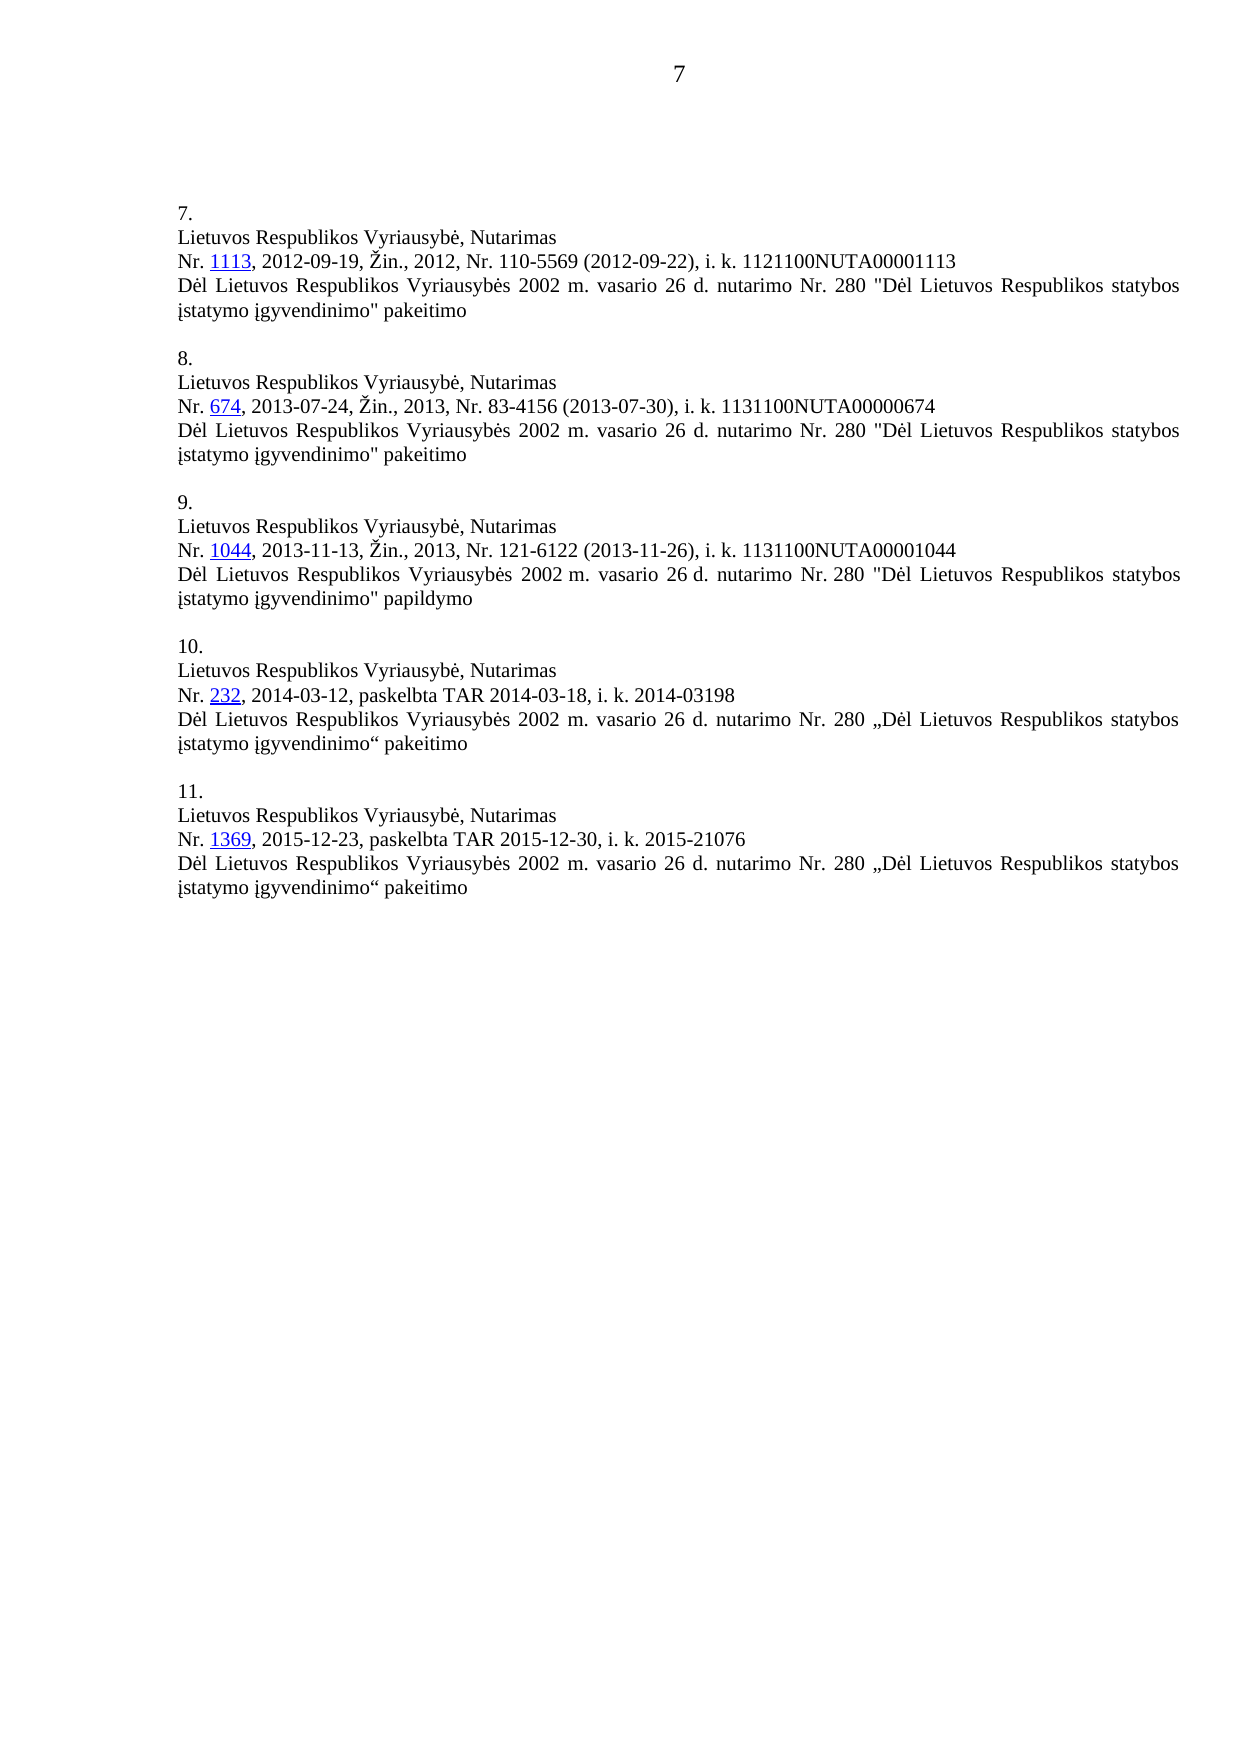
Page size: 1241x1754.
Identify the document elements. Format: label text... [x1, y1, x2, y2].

text 8. [177, 346, 1181, 370]
text Dėl Lietuvos Respublikos Vyriausybės 2002 m. vasario 26 d. nutarimo Nr. 280 "Dėl Lietuvos Respublikos statybos įstatymo įgyvendinimo" pakeitimo [177, 418, 1181, 466]
text Nr. 1044, 2013-11-13, Žin., 2013, Nr. 121-6122 (2013-11-26), i. k. 1131100NUTA00001044 [177, 538, 1181, 562]
text 10. [177, 634, 1181, 658]
text 7. [177, 201, 1181, 225]
text 9. [177, 490, 1181, 514]
text Lietuvos Respublikos Vyriausybė, Nutarimas [177, 514, 1181, 538]
text Lietuvos Respublikos Vyriausybė, Nutarimas [177, 225, 1181, 249]
text Dėl Lietuvos Respublikos Vyriausybės 2002 m. vasario 26 d. nutarimo Nr. 280 „Dėl Lietuvos Respublikos statybos įstatymo įgyvendinimo“ pakeitimo [177, 707, 1181, 755]
text Dėl Lietuvos Respublikos Vyriausybės 2002 m. vasario 26 d. nutarimo Nr. 280 "Dėl Lietuvos Respublikos statybos įstatymo įgyvendinimo" papildymo [177, 562, 1181, 610]
text Dėl Lietuvos Respublikos Vyriausybės 2002 m. vasario 26 d. nutarimo Nr. 280 "Dėl Lietuvos Respublikos statybos įstatymo įgyvendinimo" pakeitimo [177, 273, 1181, 322]
text Lietuvos Respublikos Vyriausybė, Nutarimas [177, 658, 1181, 682]
text Lietuvos Respublikos Vyriausybė, Nutarimas [177, 370, 1181, 394]
text Nr. 1113, 2012-09-19, Žin., 2012, Nr. 110-5569 (2012-09-22), i. k. 1121100NUTA00001113 [177, 249, 1181, 273]
text Lietuvos Respublikos Vyriausybė, Nutarimas [177, 803, 1181, 827]
text Nr. 232, 2014-03-12, paskelbta TAR 2014-03-18, i. k. 2014-03198 [177, 682, 1181, 707]
text Dėl Lietuvos Respublikos Vyriausybės 2002 m. vasario 26 d. nutarimo Nr. 280 „Dėl Lietuvos Respublikos statybos įstatymo įgyvendinimo“ pakeitimo [177, 851, 1181, 899]
text Nr. 1369, 2015-12-23, paskelbta TAR 2015-12-30, i. k. 2015-21076 [177, 827, 1181, 851]
text 11. [177, 779, 1181, 803]
text Nr. 674, 2013-07-24, Žin., 2013, Nr. 83-4156 (2013-07-30), i. k. 1131100NUTA00000674 [177, 394, 1181, 418]
